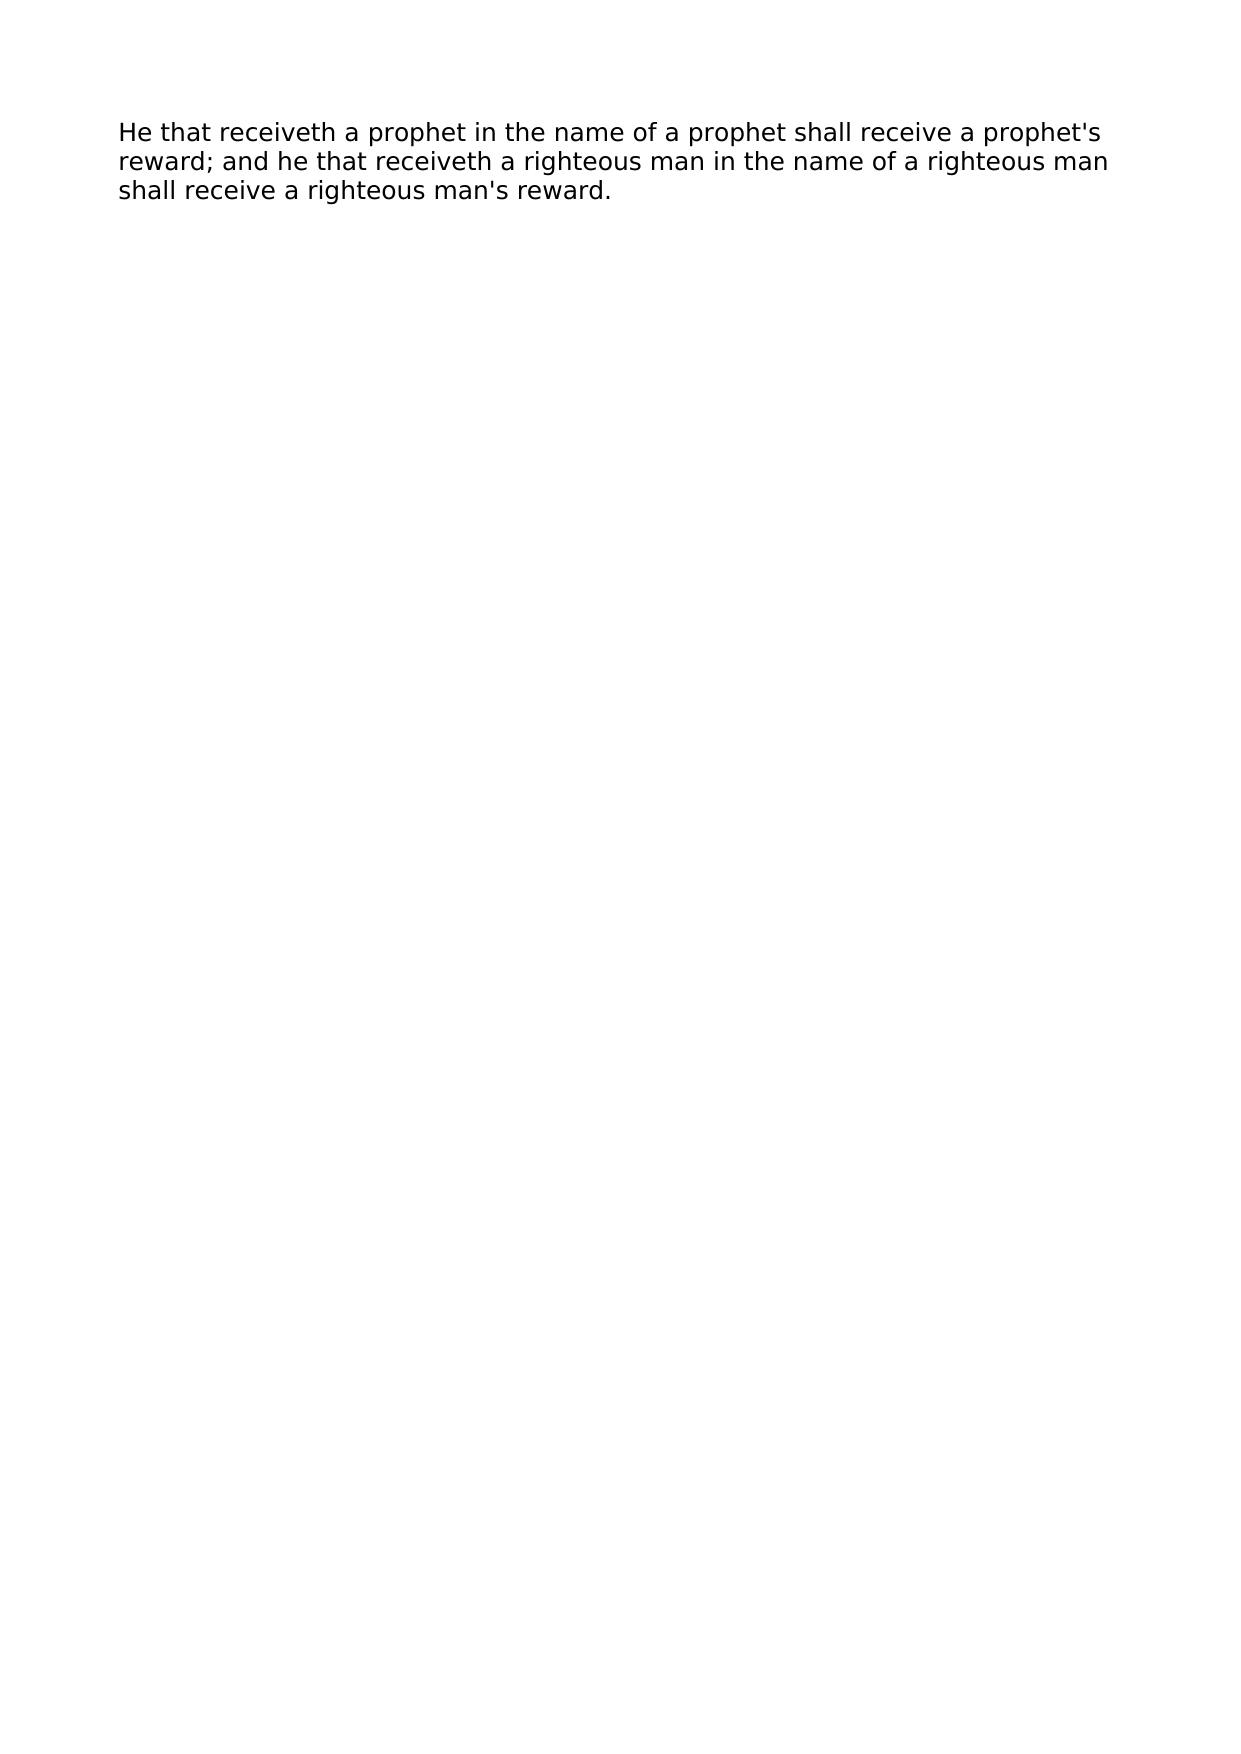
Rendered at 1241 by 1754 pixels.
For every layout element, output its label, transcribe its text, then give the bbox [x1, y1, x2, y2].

text He that receiveth a prophet in the name of a prophet shall receive a prophet's reward; and he that receiveth a righteous man in the name of a righteous man shall receive a righteous man's reward. [118, 118, 1122, 206]
